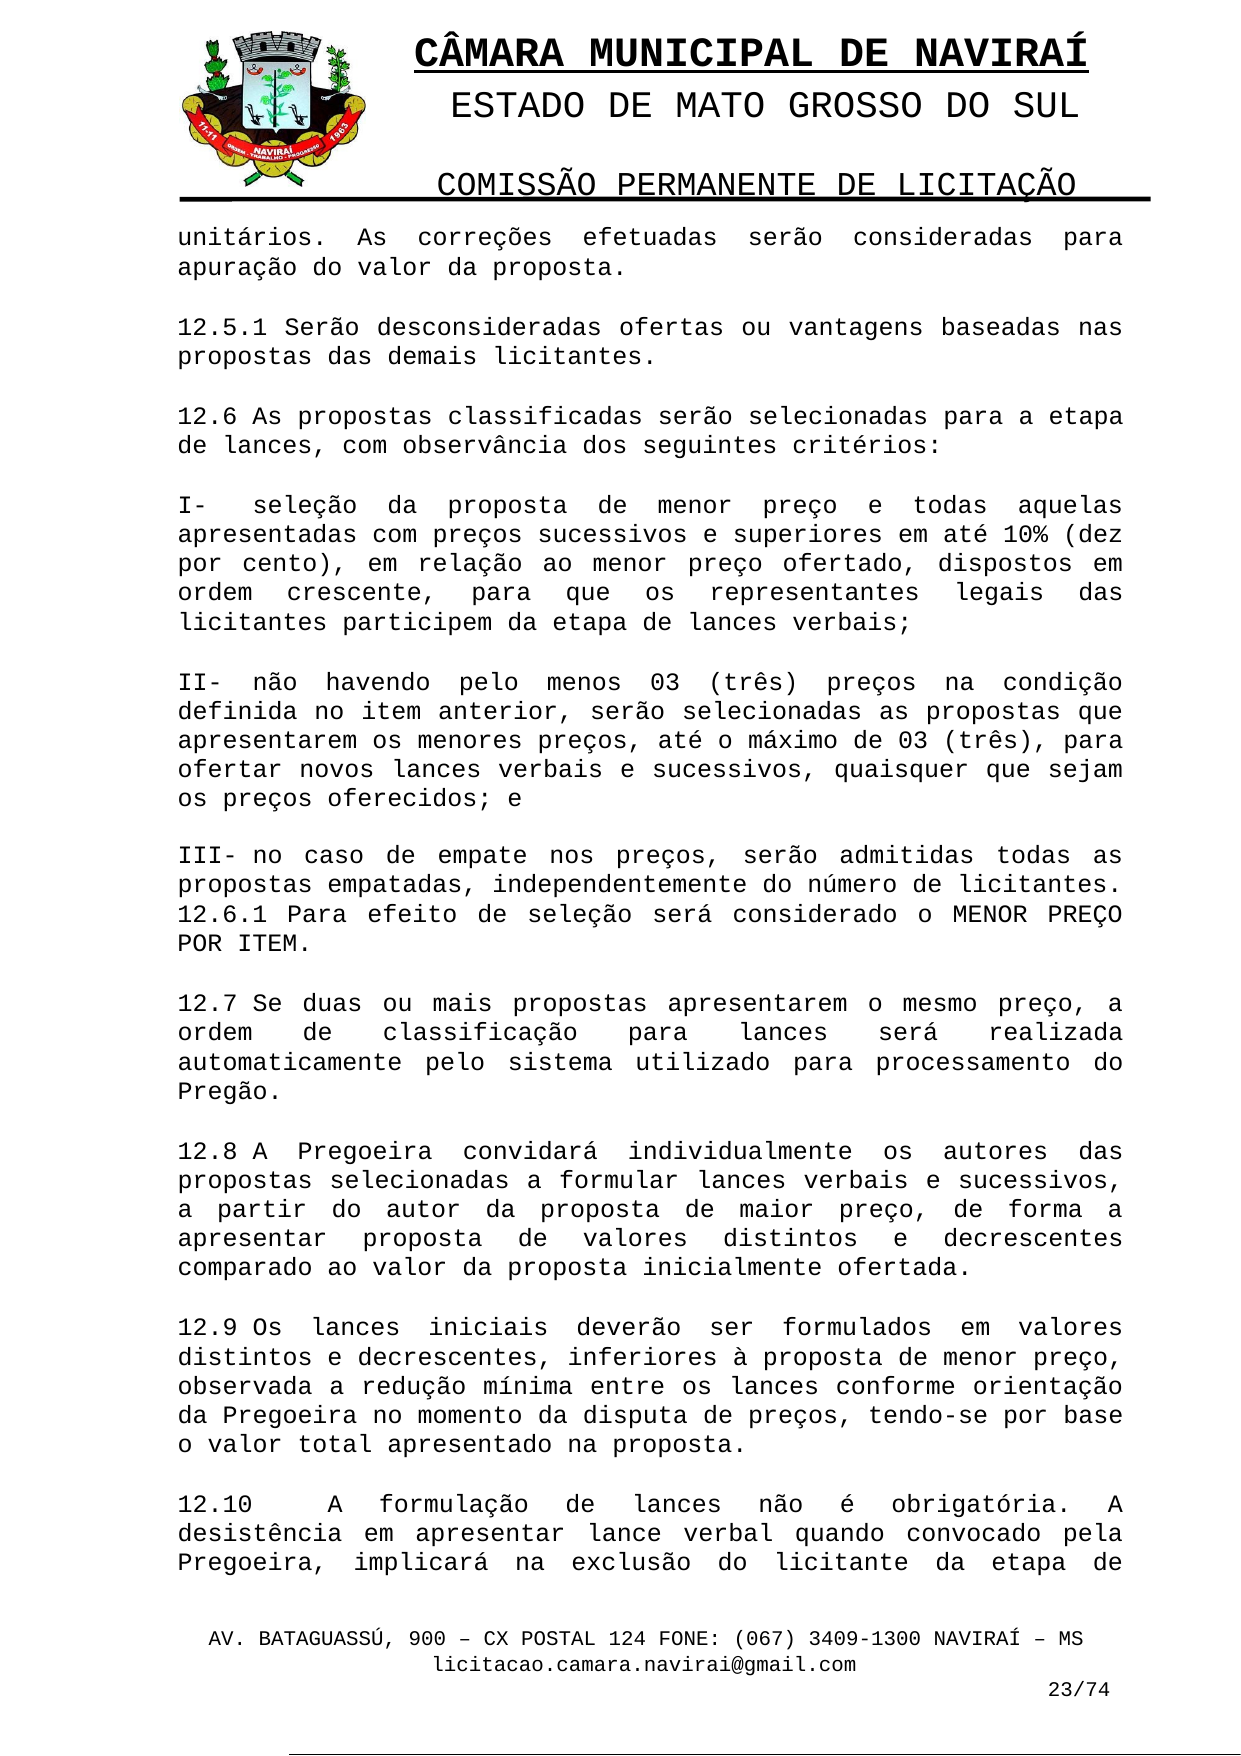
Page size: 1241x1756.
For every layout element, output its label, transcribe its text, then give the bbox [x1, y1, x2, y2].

list seleção da proposta de menor preço e todas aquelas apresentadas com preços sucessivos e superiores em até 10% (dez por cento), em relação ao menor preço ofertado, dispostos em ordem crescente, para que os representantes legais das licitantes participem da etapa de lances verbais; [177, 492, 1123, 637]
list Se duas ou mais propostas apresentarem o mesmo preço, a ordem de classificação para lances será realizada automaticamente pelo sistema utilizado para processamento do Pregão. [177, 991, 1123, 1107]
list Os lances iniciais deverão ser formulados em valores distintos e decrescentes, inferiores à proposta de menor preço, observada a redução mínima entre os lances conforme orientação da Pregoeira no momento da disputa de preços, tendo-se por base o valor total apresentado na proposta. [177, 1315, 1123, 1460]
text 12.6 As propostas classificadas serão selecionadas para a etapa de lances, com observância dos seguintes critérios: [177, 403, 1123, 461]
list no caso de empate nos preços, serão admitidas todas as propostas empatadas, independentemente do número de licitantes. [177, 843, 1123, 900]
list não havendo pelo menos 03 (três) preços na condição definida no item anterior, serão selecionadas as propostas que apresentarem os menores preços, até o máximo de 03 (três), para ofertar novos lances verbais e sucessivos, quaisquer que sejam os preços oferecidos; e [177, 669, 1123, 814]
text 12.6.1 Para efeito de seleção será considerado o MENOR PREÇO POR ITEM. [177, 902, 1123, 959]
list A Pregoeira convidará individualmente os autores das propostas selecionadas a formular lances verbais e sucessivos, a partir do autor da proposta de maior preço, de forma a apresentar proposta de valores distintos e decrescentes comparado ao valor da proposta inicialmente ofertada. [177, 1138, 1123, 1283]
list A formulação de lances não é obrigatória. A desistência em apresentar lance verbal quando convocado pela Pregoeira, implicará na exclusão do licitante da etapa de [177, 1492, 1123, 1578]
text unitários. As correções efetuadas serão consideradas para apuração do valor da proposta. [177, 225, 1123, 282]
text 12.5.1 Serão desconsideradas ofertas ou vantagens baseadas nas propostas das demais licitantes. [177, 314, 1123, 372]
